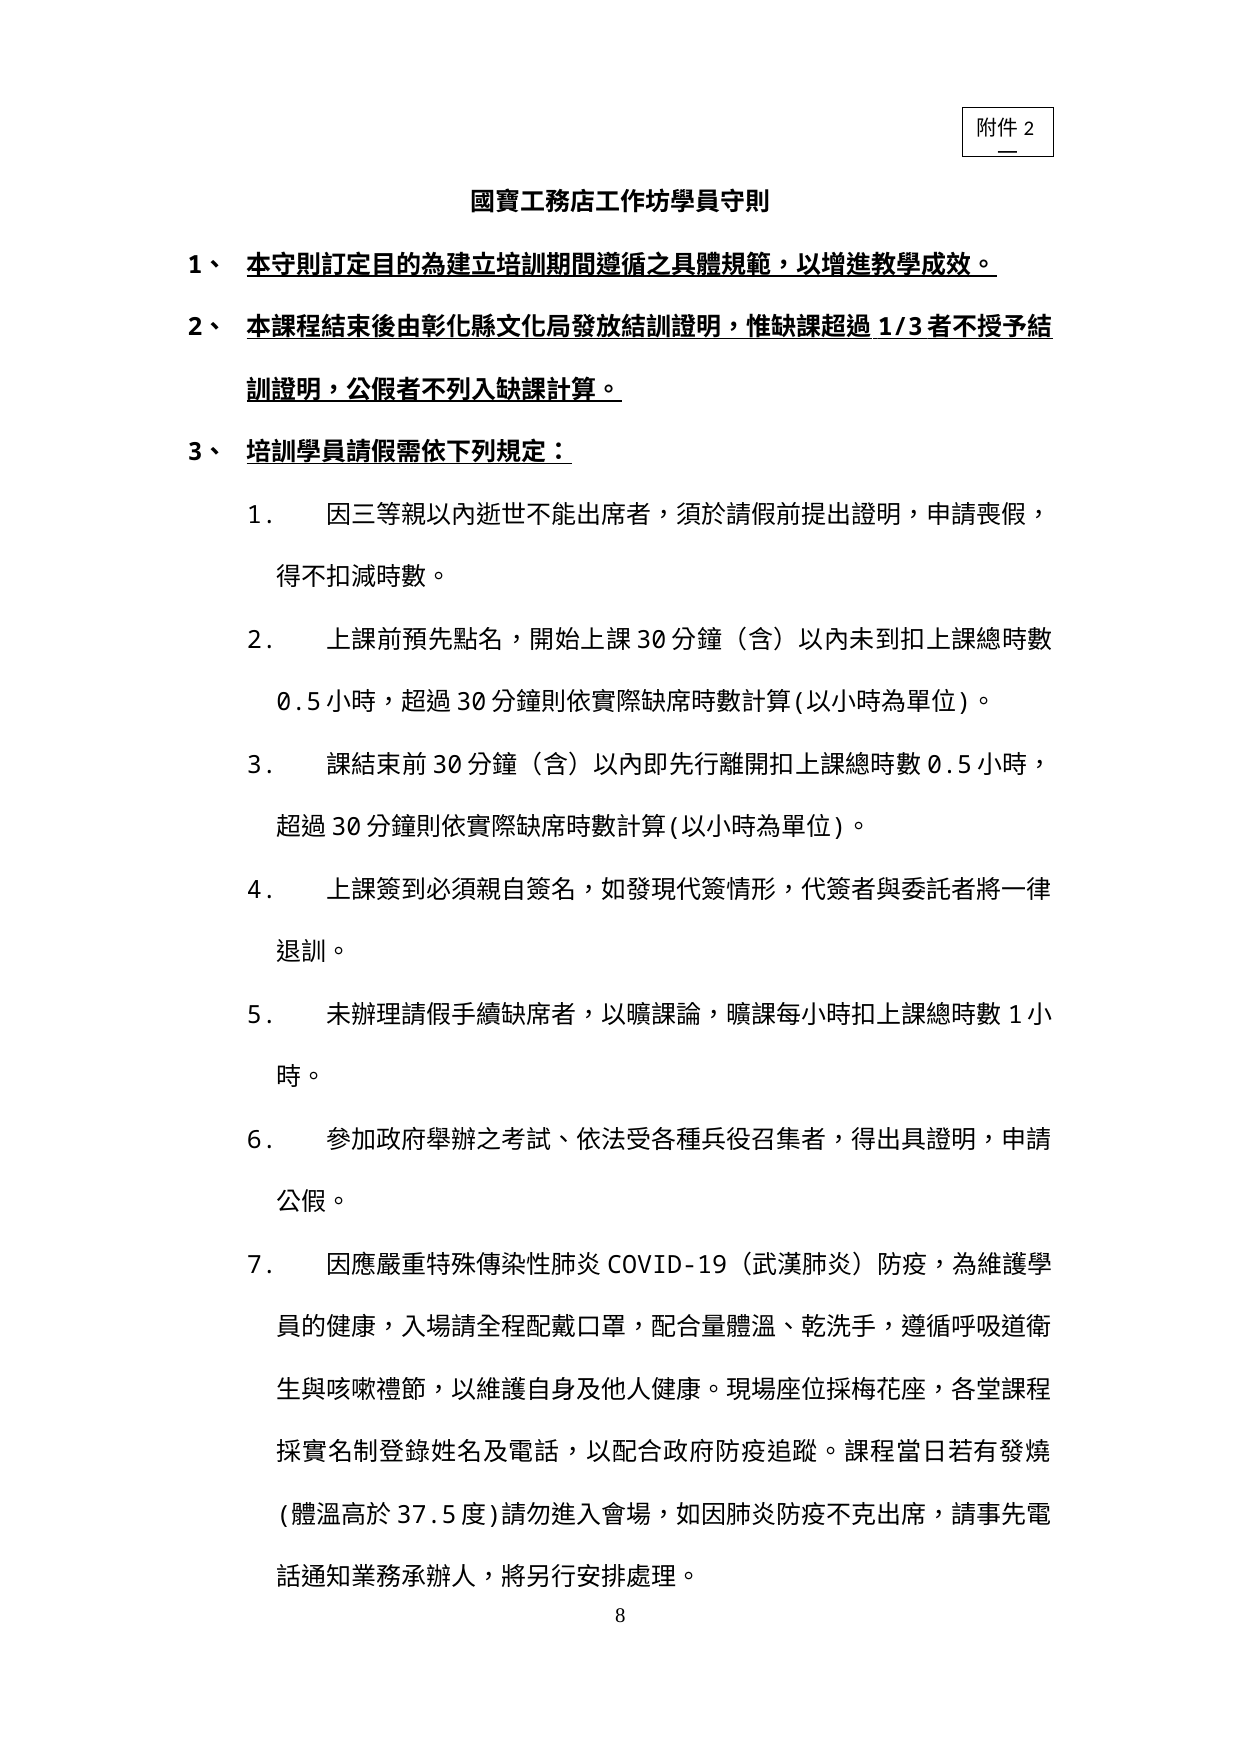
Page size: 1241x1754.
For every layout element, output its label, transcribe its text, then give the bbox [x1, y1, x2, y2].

list 本課程結束後由彰化縣文化局發放結訓證明，惟缺課超過1/3者不授予結訓證明，公假者不列入缺課計算。 [187, 283, 1053, 408]
list 本守則訂定目的為建立培訓期間遵循之具體規範，以增進教學成效。 [187, 221, 1053, 283]
list 上課簽到必須親自簽名，如發現代簽情形，代簽者與委託者將一律退訓。 [247, 846, 1053, 971]
list 上課前預先點名，開始上課30分鐘（含）以內未到扣上課總時數0.5小時，超過30分鐘則依實際缺席時數計算(以小時為單位)。 [247, 596, 1053, 721]
list 因應嚴重特殊傳染性肺炎COVID-19（武漢肺炎）防疫，為維護學員的健康，入場請全程配戴口罩，配合量體溫、乾洗手，遵循呼吸道衛生與咳嗽禮節，以維護自身及他人健康。現場座位採梅花座，各堂課程採實名制登錄姓名及電話，以配合政府防疫追蹤。課程當日若有發燒(體溫高於37.5度)請勿進入會場，如因肺炎防疫不克出席，請事先電話通知業務承辦人，將另行安排處理。 [247, 1221, 1053, 1596]
text 國寶工務店工作坊學員守則 [187, 158, 1053, 221]
list 課結束前30分鐘（含）以內即先行離開扣上課總時數0.5小時，超過30分鐘則依實際缺席時數計算(以小時為單位)。 [247, 721, 1053, 846]
list 未辦理請假手續缺席者，以曠課論，曠課每小時扣上課總時數1小時。 [247, 971, 1053, 1096]
list 因三等親以內逝世不能出席者，須於請假前提出證明，申請喪假，得不扣減時數。 [247, 471, 1053, 596]
list 培訓學員請假需依下列規定： [187, 408, 1053, 471]
list 參加政府舉辦之考試、依法受各種兵役召集者，得出具證明，申請公假。 [247, 1096, 1053, 1221]
